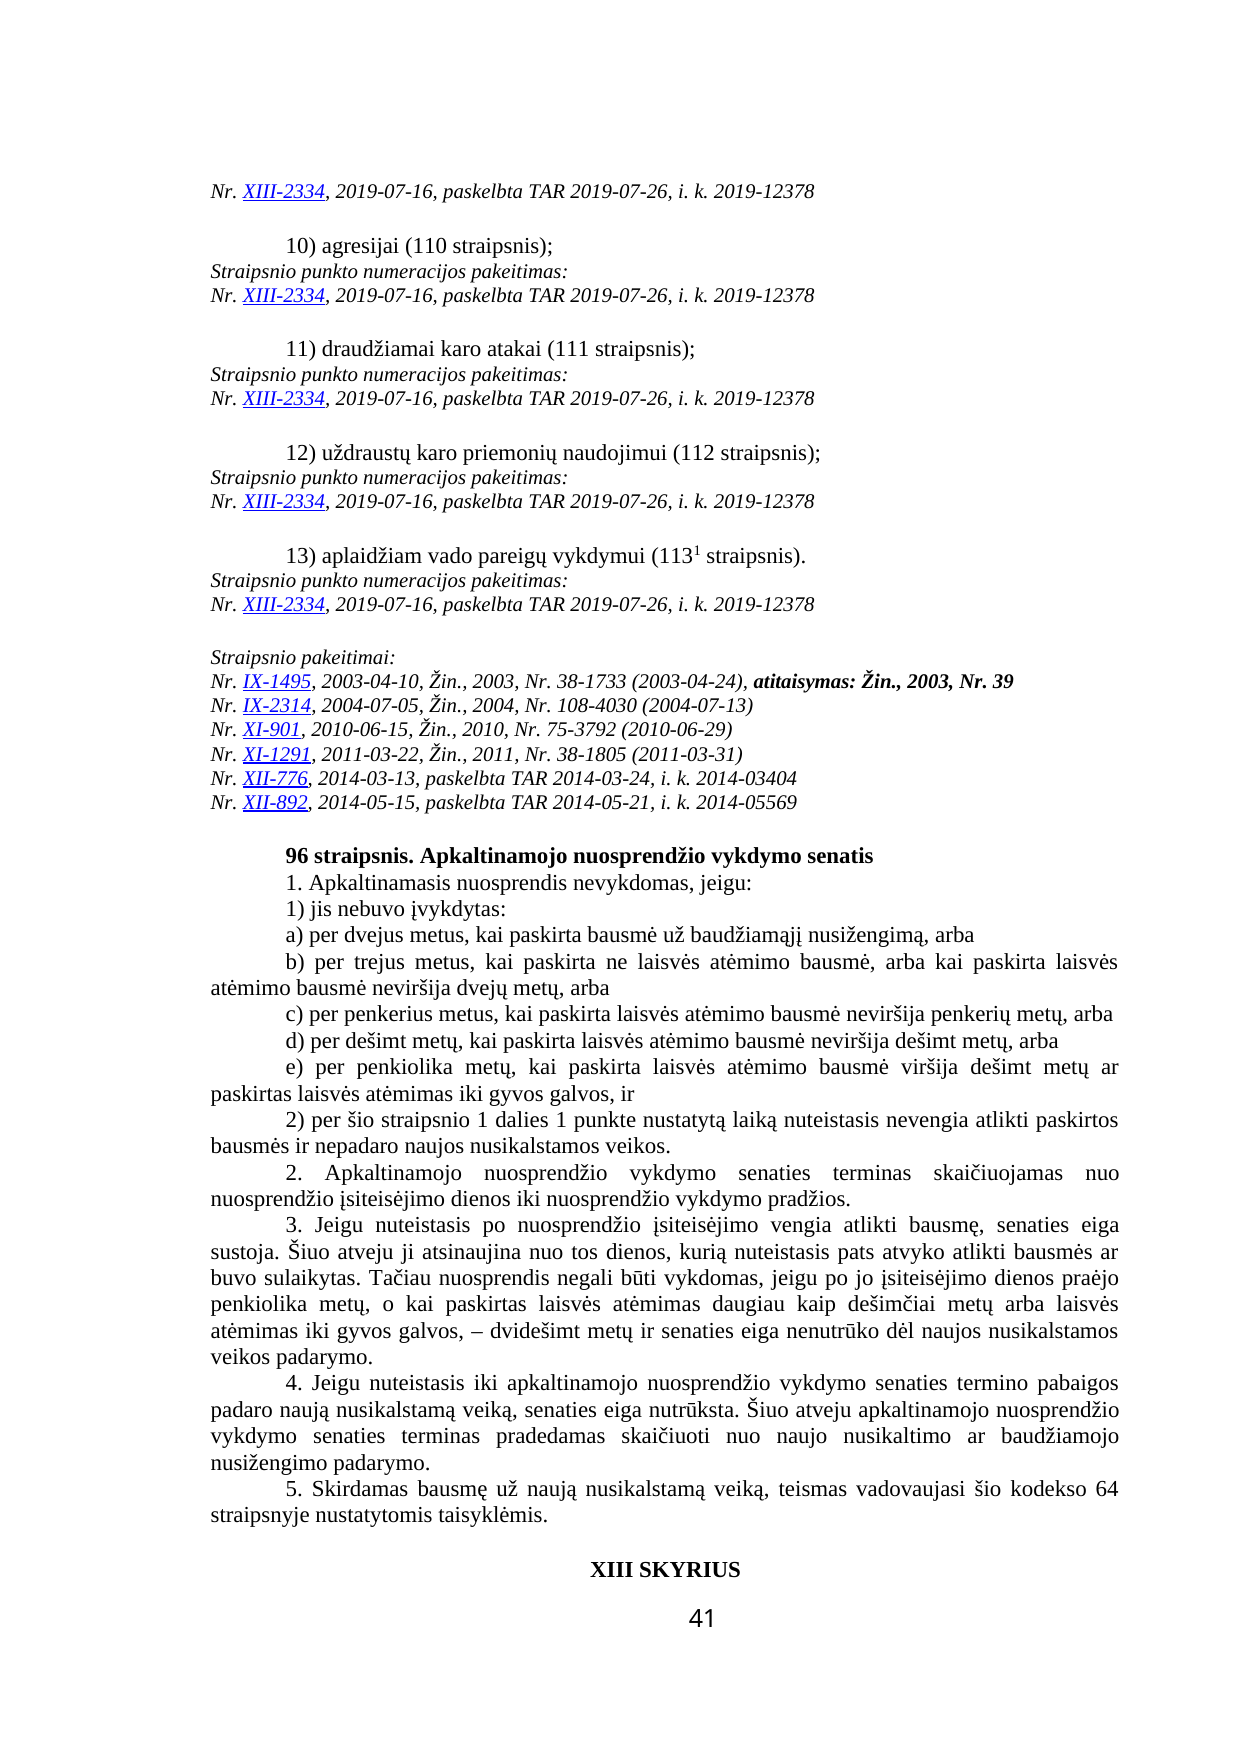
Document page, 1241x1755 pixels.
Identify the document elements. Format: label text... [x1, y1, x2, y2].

text a) per dvejus metus, kai paskirta bausmė už baudžiamąjį nusižengimą, arba [210, 921, 1120, 948]
text Straipsnio punkto numeracijos pakeitimas: [210, 259, 1120, 283]
text 2. Apkaltinamojo nuosprendžio vykdymo senaties terminas skaičiuojamas nuo nuosprendžio įsiteisėjimo dienos iki nuosprendžio vykdymo pradžios. [210, 1159, 1120, 1211]
text 1. Apkaltinamasis nuosprendis nevykdomas, jeigu: [210, 869, 1120, 895]
text Nr. XIII-2334, 2019-07-16, paskelbta TAR 2019-07-26, i. k. 2019-12378 [210, 592, 1120, 616]
text 2) per šio straipsnio 1 dalies 1 punkte nustatytą laiką nuteistasis nevengia atlikti paskirtos bausmės ir nepadaro naujos nusikalstamos veikos. [210, 1106, 1120, 1159]
text e) per penkiolika metų, kai paskirta laisvės atėmimo bausmė viršija dešimt metų ar paskirtas laisvės atėmimas iki gyvos galvos, ir [210, 1053, 1120, 1106]
text Straipsnio punkto numeracijos pakeitimas: [210, 465, 1120, 489]
text XIII SKYRIUS [210, 1556, 1120, 1583]
text 1) jis nebuvo įvykdytas: [210, 895, 1120, 921]
text 96 straipsnis. Apkaltinamojo nuosprendžio vykdymo senatis [210, 842, 1120, 869]
text 4. Jeigu nuteistasis iki apkaltinamojo nuosprendžio vykdymo senaties termino pabaigos padaro naują nusikalstamą veiką, senaties eiga nutrūksta. Šiuo atveju apkaltinamojo nuosprendžio vykdymo senaties terminas pradedamas skaičiuoti nuo naujo nusikaltimo ar baudžiamojo nusižengimo padarymo. [210, 1369, 1120, 1475]
text 5. Skirdamas bausmę už naują nusikalstamą veiką, teismas vadovaujasi šio kodekso 64 straipsnyje nustatytomis taisyklėmis. [210, 1475, 1120, 1528]
text Nr. IX-2314, 2004-07-05, Žin., 2004, Nr. 108-4030 (2004-07-13) [210, 693, 1120, 717]
text Nr. XI-1291, 2011-03-22, Žin., 2011, Nr. 38-1805 (2011-03-31) [210, 741, 1120, 766]
text c) per penkerius metus, kai paskirta laisvės atėmimo bausmė neviršija penkerių metų, arba [210, 1001, 1120, 1027]
text Nr. IX-1495, 2003-04-10, Žin., 2003, Nr. 38-1733 (2003-04-24), atitaisymas: Žin., 2003, Nr. 39 [210, 669, 1120, 693]
text Straipsnio punkto numeracijos pakeitimas: [210, 568, 1120, 592]
text Nr. XI-901, 2010-06-15, Žin., 2010, Nr. 75-3792 (2010-06-29) [210, 717, 1120, 741]
text Nr. XIII-2334, 2019-07-16, paskelbta TAR 2019-07-26, i. k. 2019-12378 [210, 489, 1120, 513]
text 11) draudžiamai karo atakai (111 straipsnis); [210, 336, 1120, 362]
text Nr. XIII-2334, 2019-07-16, paskelbta TAR 2019-07-26, i. k. 2019-12378 [210, 179, 1120, 203]
text 13) aplaidžiam vado pareigų vykdymui (1131 straipsnis). [210, 542, 1120, 568]
text Straipsnio punkto numeracijos pakeitimas: [210, 362, 1120, 386]
text Nr. XII-776, 2014-03-13, paskelbta TAR 2014-03-24, i. k. 2014-03404 [210, 766, 1120, 789]
text Nr. XIII-2334, 2019-07-16, paskelbta TAR 2019-07-26, i. k. 2019-12378 [210, 283, 1120, 307]
text d) per dešimt metų, kai paskirta laisvės atėmimo bausmė neviršija dešimt metų, arba [210, 1027, 1120, 1053]
text Straipsnio pakeitimai: [210, 645, 1120, 669]
text 12) uždraustų karo priemonių naudojimui (112 straipsnis); [210, 439, 1120, 465]
text 3. Jeigu nuteistasis po nuosprendžio įsiteisėjimo vengia atlikti bausmę, senaties eiga sustoja. Šiuo atveju ji atsinaujina nuo tos dienos, kurią nuteistasis pats atvyko atlikti bausmės ar buvo sulaikytas. Tačiau nuosprendis negali būti vykdomas, jeigu po jo įsiteisėjimo dienos praėjo penkiolika metų, o kai paskirtas laisvės atėmimas daugiau kaip dešimčiai metų arba laisvės atėmimas iki gyvos galvos, – dvidešimt metų ir senaties eiga nenutrūko dėl naujos nusikalstamos veikos padarymo. [210, 1211, 1120, 1369]
text Nr. XII-892, 2014-05-15, paskelbta TAR 2014-05-21, i. k. 2014-05569 [210, 789, 1120, 814]
text b) per trejus metus, kai paskirta ne laisvės atėmimo bausmė, arba kai paskirta laisvės atėmimo bausmė neviršija dvejų metų, arba [210, 948, 1120, 1001]
text 10) agresijai (110 straipsnis); [210, 232, 1120, 259]
text Nr. XIII-2334, 2019-07-16, paskelbta TAR 2019-07-26, i. k. 2019-12378 [210, 386, 1120, 410]
